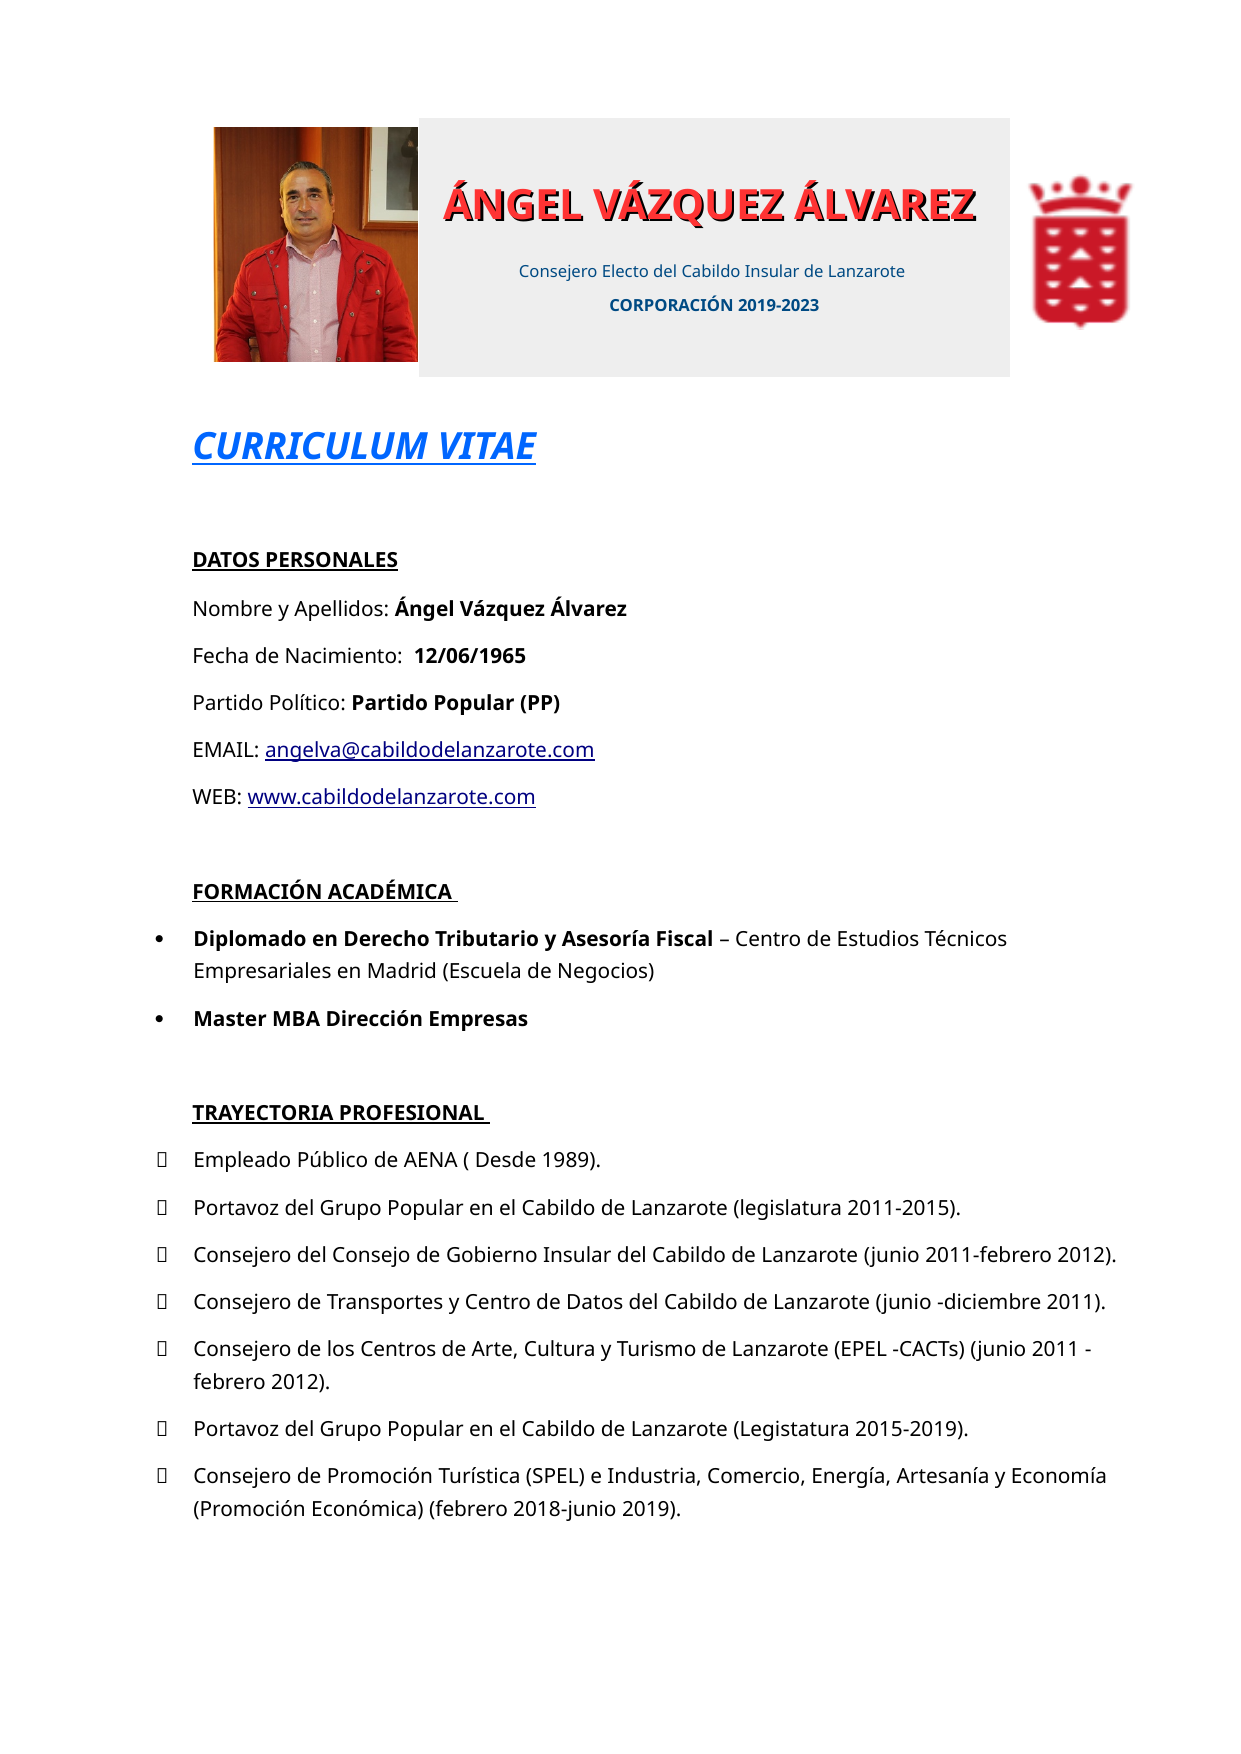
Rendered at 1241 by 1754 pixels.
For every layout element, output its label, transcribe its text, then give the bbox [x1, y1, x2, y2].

text EMAIL: angelva@cabildodelanzarote.com [118, 735, 1122, 764]
text TRAYECTORIA PROFESIONAL [118, 1098, 1122, 1127]
list Consejero de Promoción Turística (SPEL) e Industria, Comercio, Energía, Artesanía y Economía (Promoción Económica) (febrero 2018-junio 2019). [156, 1461, 1122, 1522]
text Fecha de Nacimiento: 12/06/1965 [118, 641, 1122, 669]
list Empleado Público de AENA ( Desde 1989). [156, 1145, 1122, 1174]
table_header [1010, 118, 1157, 377]
list Portavoz del Grupo Popular en el Cabildo de Lanzarote (Legistatura 2015-2019). [156, 1414, 1122, 1442]
text Nombre y Apellidos: Ángel Vázquez Álvarez [118, 594, 1122, 622]
table_header ÁNGEL VÁZQUEZ ÁLVAREZ Consejero Electo del Cabildo Insular de Lanzarote CORPORACIÓN 2019-2023 [419, 118, 1010, 377]
text WEB: www.cabildodelanzarote.com [118, 782, 1122, 811]
list Consejero de Transportes y Centro de Datos del Cabildo de Lanzarote (junio -diciembre 2011). [156, 1287, 1122, 1315]
list Consejero de los Centros de Arte, Cultura y Turismo de Lanzarote (EPEL -CACTs) (junio 2011 -febrero 2012). [156, 1334, 1122, 1395]
list Consejero del Consejo de Gobierno Insular del Cabildo de Lanzarote (junio 2011-febrero 2012). [156, 1240, 1122, 1268]
text FORMACIÓN ACADÉMICA [118, 877, 1122, 905]
text Partido Político: Partido Popular (PP) [118, 688, 1122, 717]
list Diplomado en Derecho Tributario y Asesoría Fiscal – Centro de Estudios Técnicos Empresariales en Madrid (Escuela de Negocios) [156, 924, 1122, 985]
text CURRICULUM VITAE [118, 419, 1122, 471]
list Portavoz del Grupo Popular en el Cabildo de Lanzarote (legislatura 2011-2015). [156, 1193, 1122, 1221]
text DATOS PERSONALES [118, 543, 1122, 574]
table_header [206, 118, 418, 377]
list Master MBA Dirección Empresas [156, 1004, 1122, 1032]
